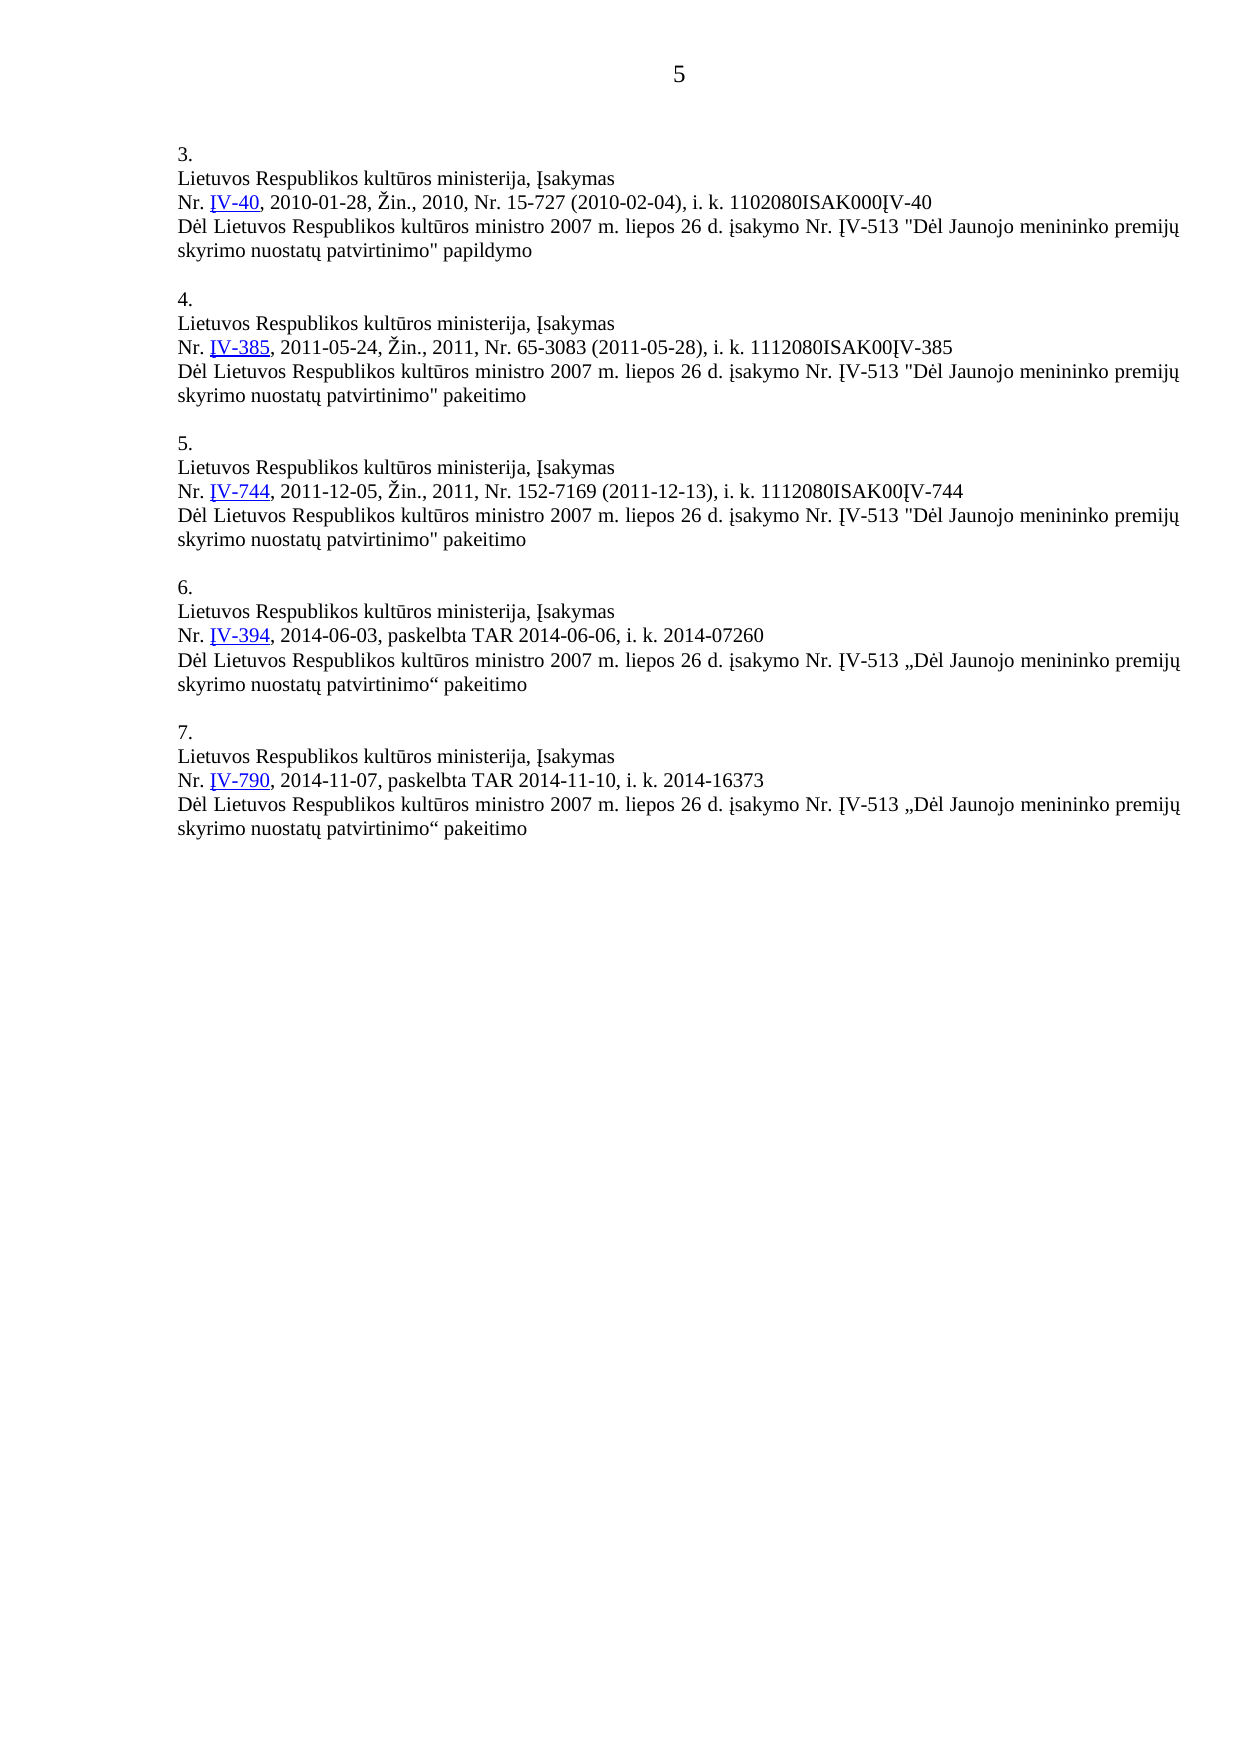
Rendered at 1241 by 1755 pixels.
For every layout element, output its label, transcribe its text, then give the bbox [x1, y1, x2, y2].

text Nr. ĮV-40, 2010-01-28, Žin., 2010, Nr. 15-727 (2010-02-04), i. k. 1102080ISAK000ĮV-40 [177, 190, 1181, 214]
text 7. [177, 720, 1181, 744]
text Nr. ĮV-385, 2011-05-24, Žin., 2011, Nr. 65-3083 (2011-05-28), i. k. 1112080ISAK00ĮV-385 [177, 335, 1181, 359]
text Dėl Lietuvos Respublikos kultūros ministro 2007 m. liepos 26 d. įsakymo Nr. ĮV-513 „Dėl Jaunojo menininko premijų skyrimo nuostatų patvirtinimo“ pakeitimo [177, 647, 1181, 696]
text Lietuvos Respublikos kultūros ministerija, Įsakymas [177, 744, 1181, 768]
text Dėl Lietuvos Respublikos kultūros ministro 2007 m. liepos 26 d. įsakymo Nr. ĮV-513 "Dėl Jaunojo menininko premijų skyrimo nuostatų patvirtinimo" pakeitimo [177, 359, 1181, 407]
text 6. [177, 575, 1181, 599]
text Dėl Lietuvos Respublikos kultūros ministro 2007 m. liepos 26 d. įsakymo Nr. ĮV-513 "Dėl Jaunojo menininko premijų skyrimo nuostatų patvirtinimo" papildymo [177, 214, 1181, 262]
text Nr. ĮV-744, 2011-12-05, Žin., 2011, Nr. 152-7169 (2011-12-13), i. k. 1112080ISAK00ĮV-744 [177, 479, 1181, 503]
text Lietuvos Respublikos kultūros ministerija, Įsakymas [177, 599, 1181, 623]
text 4. [177, 287, 1181, 311]
text Nr. ĮV-394, 2014-06-03, paskelbta TAR 2014-06-06, i. k. 2014-07260 [177, 623, 1181, 647]
text Nr. ĮV-790, 2014-11-07, paskelbta TAR 2014-11-10, i. k. 2014-16373 [177, 768, 1181, 792]
text Lietuvos Respublikos kultūros ministerija, Įsakymas [177, 455, 1181, 479]
text Dėl Lietuvos Respublikos kultūros ministro 2007 m. liepos 26 d. įsakymo Nr. ĮV-513 „Dėl Jaunojo menininko premijų skyrimo nuostatų patvirtinimo“ pakeitimo [177, 792, 1181, 840]
text Lietuvos Respublikos kultūros ministerija, Įsakymas [177, 311, 1181, 335]
text Lietuvos Respublikos kultūros ministerija, Įsakymas [177, 166, 1181, 190]
text 5. [177, 431, 1181, 455]
text 3. [177, 142, 1181, 166]
text Dėl Lietuvos Respublikos kultūros ministro 2007 m. liepos 26 d. įsakymo Nr. ĮV-513 "Dėl Jaunojo menininko premijų skyrimo nuostatų patvirtinimo" pakeitimo [177, 503, 1181, 551]
